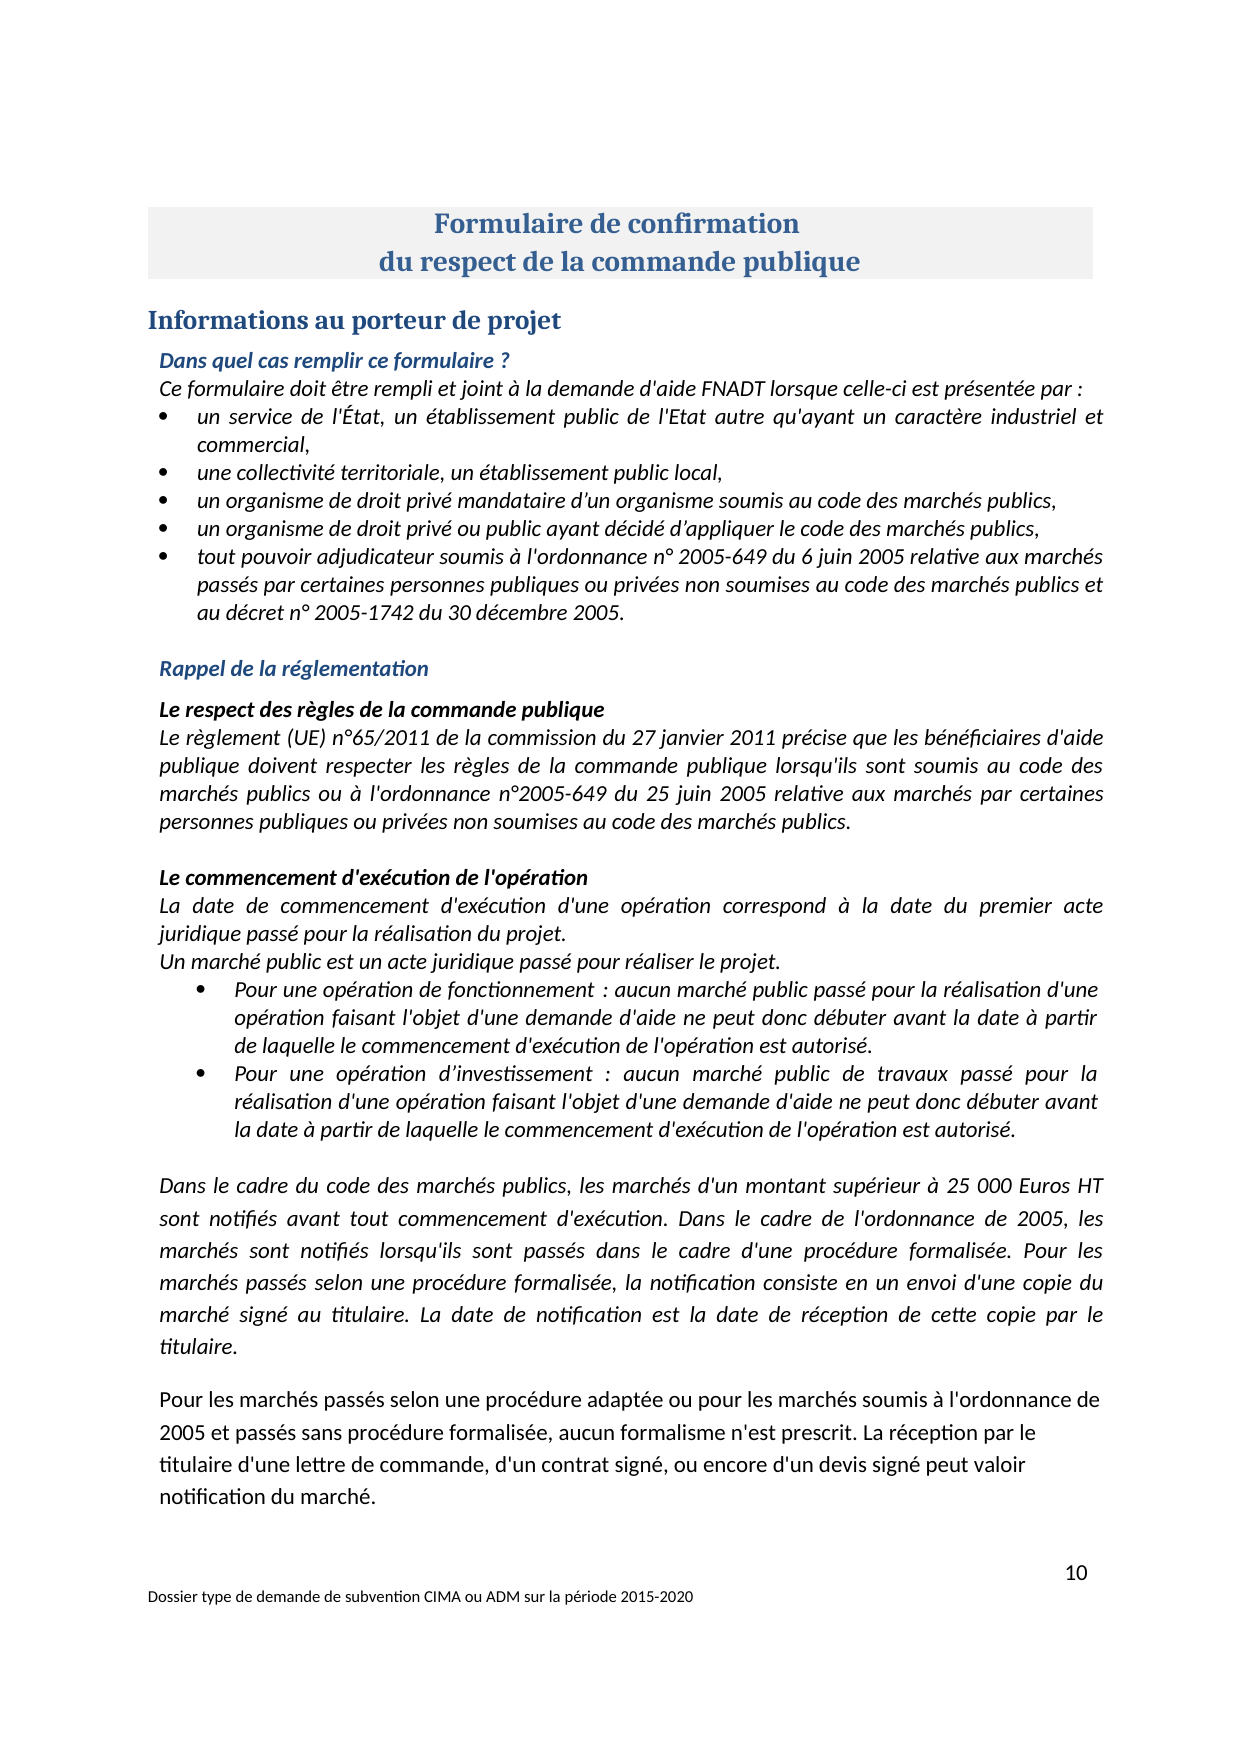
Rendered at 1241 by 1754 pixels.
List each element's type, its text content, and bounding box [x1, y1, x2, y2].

text Formulaire de confirmation [148, 207, 1093, 241]
text du respect de la commande publique [148, 246, 1093, 279]
table_header Dans quel cas remplir ce formulaire ? Ce formulaire doit être rempli et joint à la demande d'aide FNADT lorsque celle-ci est présentée par : un service de l'État, un établissement public de l'Etat autre qu'ayant un caractère industriel et commercial, une collectivité territoriale, un établissement public local, un organisme de droit privé mandataire d’un organisme soumis au code des marchés publics, un organisme de droit privé ou public ayant décidé d’appliquer le code des marchés publics, tout pouvoir adjudicateur soumis à l'ordonnance n° 2005-649 du 6 juin 2005 relative aux marchés passés par certaines personnes publiques ou privées non soumises au code des marchés publics et au décret n° 2005-1742 du 30 décembre 2005. Rappel de la réglementation Le respect des règles de la commande publique Le règlement (UE) n°65/2011 de la commission du 27 janvier 2011 précise que les bénéficiaires d'aide publique doivent respecter les règles de la commande publique lorsqu'ils sont soumis au code des marchés publics ou à l'ordonnance n°2005-649 du 25 juin 2005 relative aux marchés par certaines personnes publiques ou privées non soumises au code des marchés publics. Le commencement d'exécution de l'opération La date de commencement d'exécution d'une opération correspond à la date du premier acte juridique passé pour la réalisation du projet. Un marché public est un acte juridique passé pour réaliser le projet. Pour une opération de fonctionnement : aucun marché public passé pour la réalisation d'une opération faisant l'objet d'une demande d'aide ne peut donc débuter avant la date à partir de laquelle le commencement d'exécution de l'opération est autorisé. Pour une opération d’investissement : aucun marché public de travaux passé pour la réalisation d'une opération faisant l'objet d'une demande d'aide ne peut donc débuter avant la date à partir de laquelle le commencement d'exécution de l'opération est autorisé. Dans le cadre du code des marchés publics, les marchés d'un montant supérieur à 25 000 Euros HT sont notifiés avant tout commencement d'exécution. Dans le cadre de l'ordonnance de 2005, les marchés sont notifiés lorsqu'ils sont passés dans le cadre d'une procédure formalisée. Pour les marchés passés selon une procédure formalisée, la notification consiste en un envoi d'une copie du marché signé au titulaire. La date de notification est la date de réception de cette copie par le titulaire. Pour les marchés passés selon une procédure adaptée ou pour les marchés soumis à l'ordonnance de 2005 et passés sans procédure formalisée, aucun formalisme n'est prescrit. La réception par le titulaire d'une lettre de commande, d'un contrat signé, ou encore d'un devis signé peut valoir notification du marché. [153, 341, 1113, 1537]
table_header [1113, 341, 1240, 1537]
subtitle Informations au porteur de projet [148, 305, 1093, 336]
